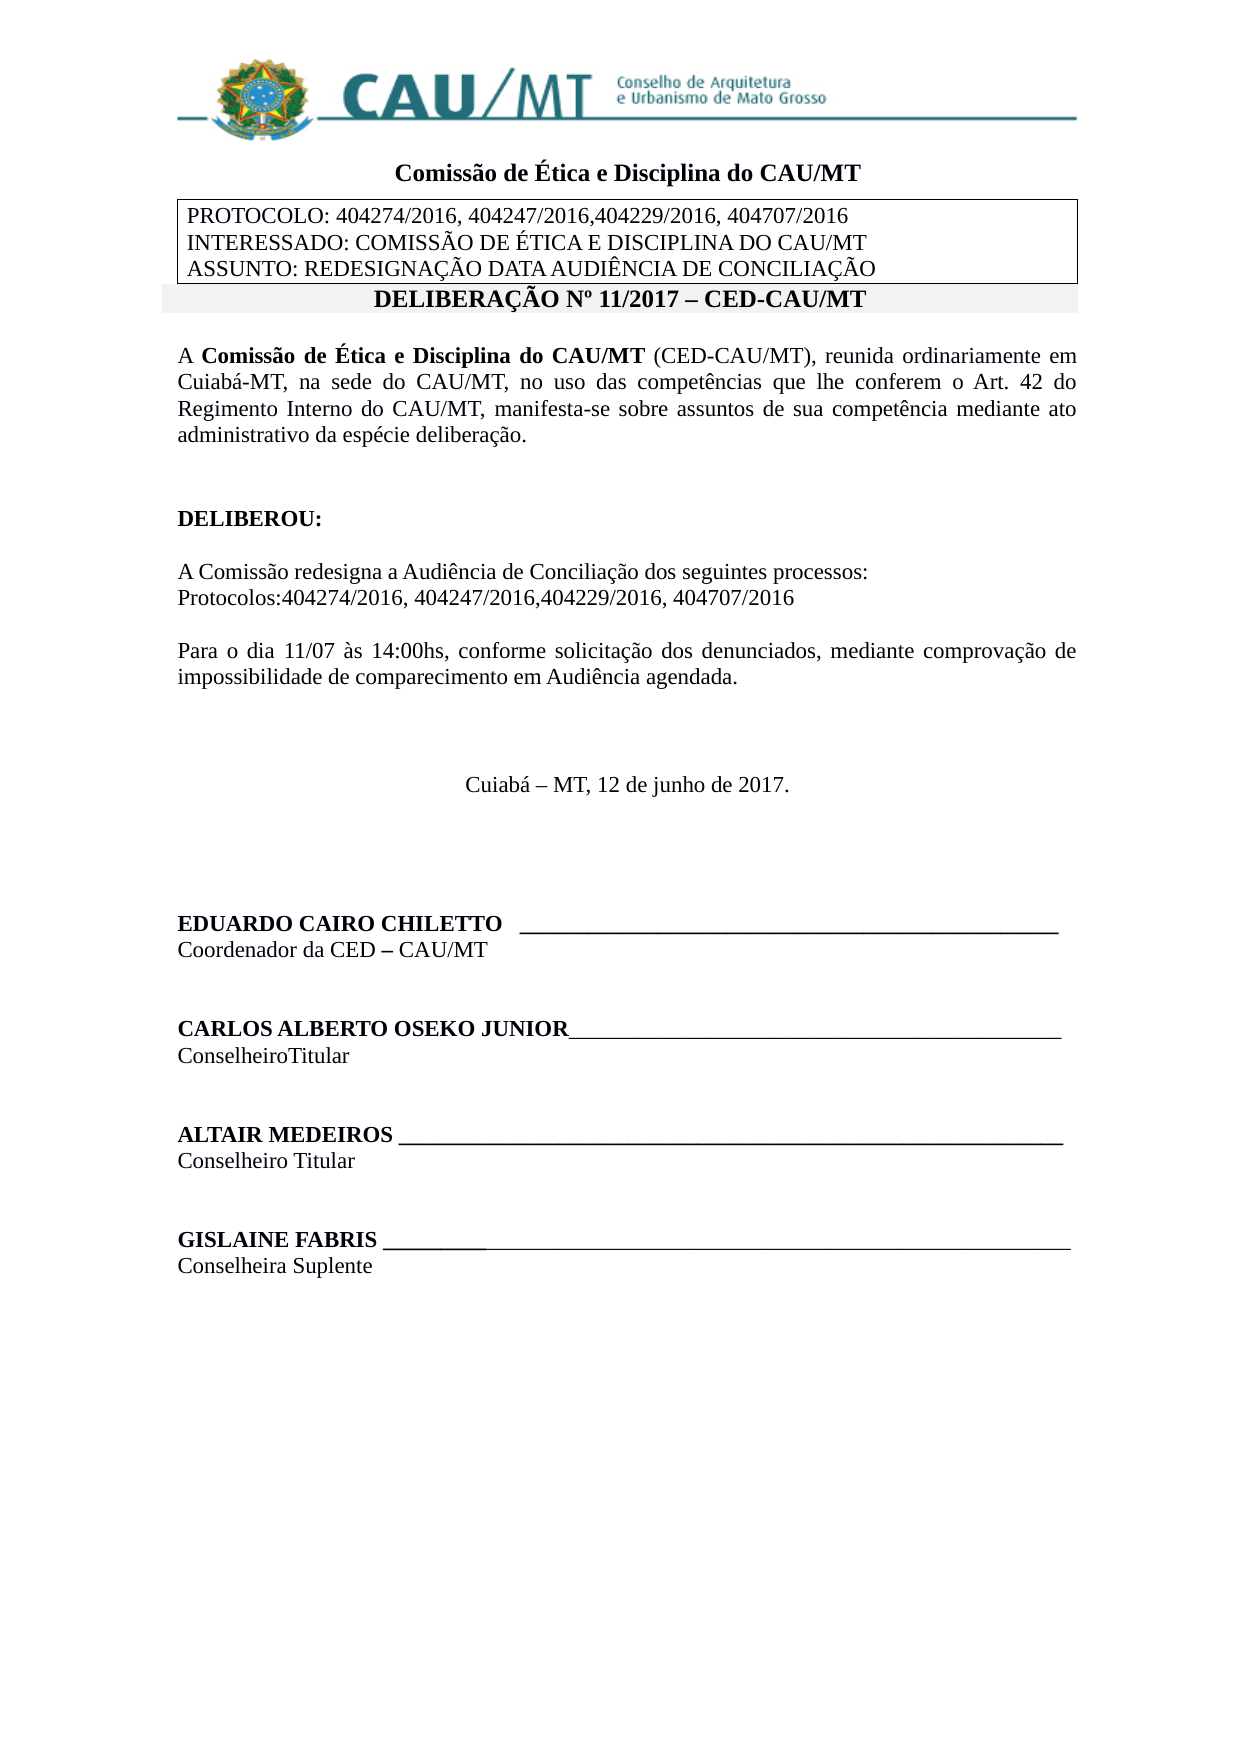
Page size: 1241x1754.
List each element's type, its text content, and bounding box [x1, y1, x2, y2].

text Para o dia 11/07 às 14:00hs, conforme solicitação dos denunciados, mediante comprovação de impossibilidade de comparecimento em Audiência agendada. [177, 637, 1078, 689]
text ConselheiroTitular [177, 1042, 1078, 1068]
text CARLOS ALBERTO OSEKO JUNIOR___________________________________________ [177, 1015, 1078, 1042]
text Comissão de Ética e Disciplina do CAU/MT [177, 158, 1078, 187]
text DELIBERAÇÃO Nº 11/2017 – CED-CAU/MT [162, 284, 1078, 313]
text EDUARDO CAIRO CHILETTO _______________________________________________ [177, 910, 1078, 936]
text ALTAIR MEDEIROS __________________________________________________________ [177, 1121, 1078, 1147]
text Cuiabá – MT, 12 de junho de 2017. [177, 771, 1078, 797]
text A Comissão redesigna a Audiência de Conciliação dos seguintes processos: [177, 558, 1078, 584]
text A Comissão de Ética e Disciplina do CAU/MT (CED-CAU/MT), reunida ordinariamente em Cuiabá-MT, na sede do CAU/MT, no uso das competências que lhe conferem o Art. 42 do Regimento Interno do CAU/MT, manifesta-se sobre assuntos de sua competência mediante ato administrativo da espécie deliberação. [177, 342, 1078, 447]
text Protocolos:404274/2016, 404247/2016,404229/2016, 404707/2016 [177, 584, 1078, 610]
text ASSUNTO: REDESIGNAÇÃO DATA AUDIÊNCIA DE CONCILIAÇÃO [178, 252, 1077, 283]
text Conselheiro Titular [177, 1147, 1078, 1173]
text Conselheira Suplente [177, 1252, 1078, 1279]
text Coordenador da CED – CAU/MT [177, 936, 1078, 963]
text GISLAINE FABRIS ____________________________________________________________ [177, 1226, 1078, 1252]
text PROTOCOLO: 404274/2016, 404247/2016,404229/2016, 404707/2016 [178, 200, 1077, 226]
text DELIBEROU: [177, 505, 1078, 531]
text INTERESSADO: COMISSÃO DE ÉTICA E DISCIPLINA DO CAU/MT [178, 226, 1077, 252]
